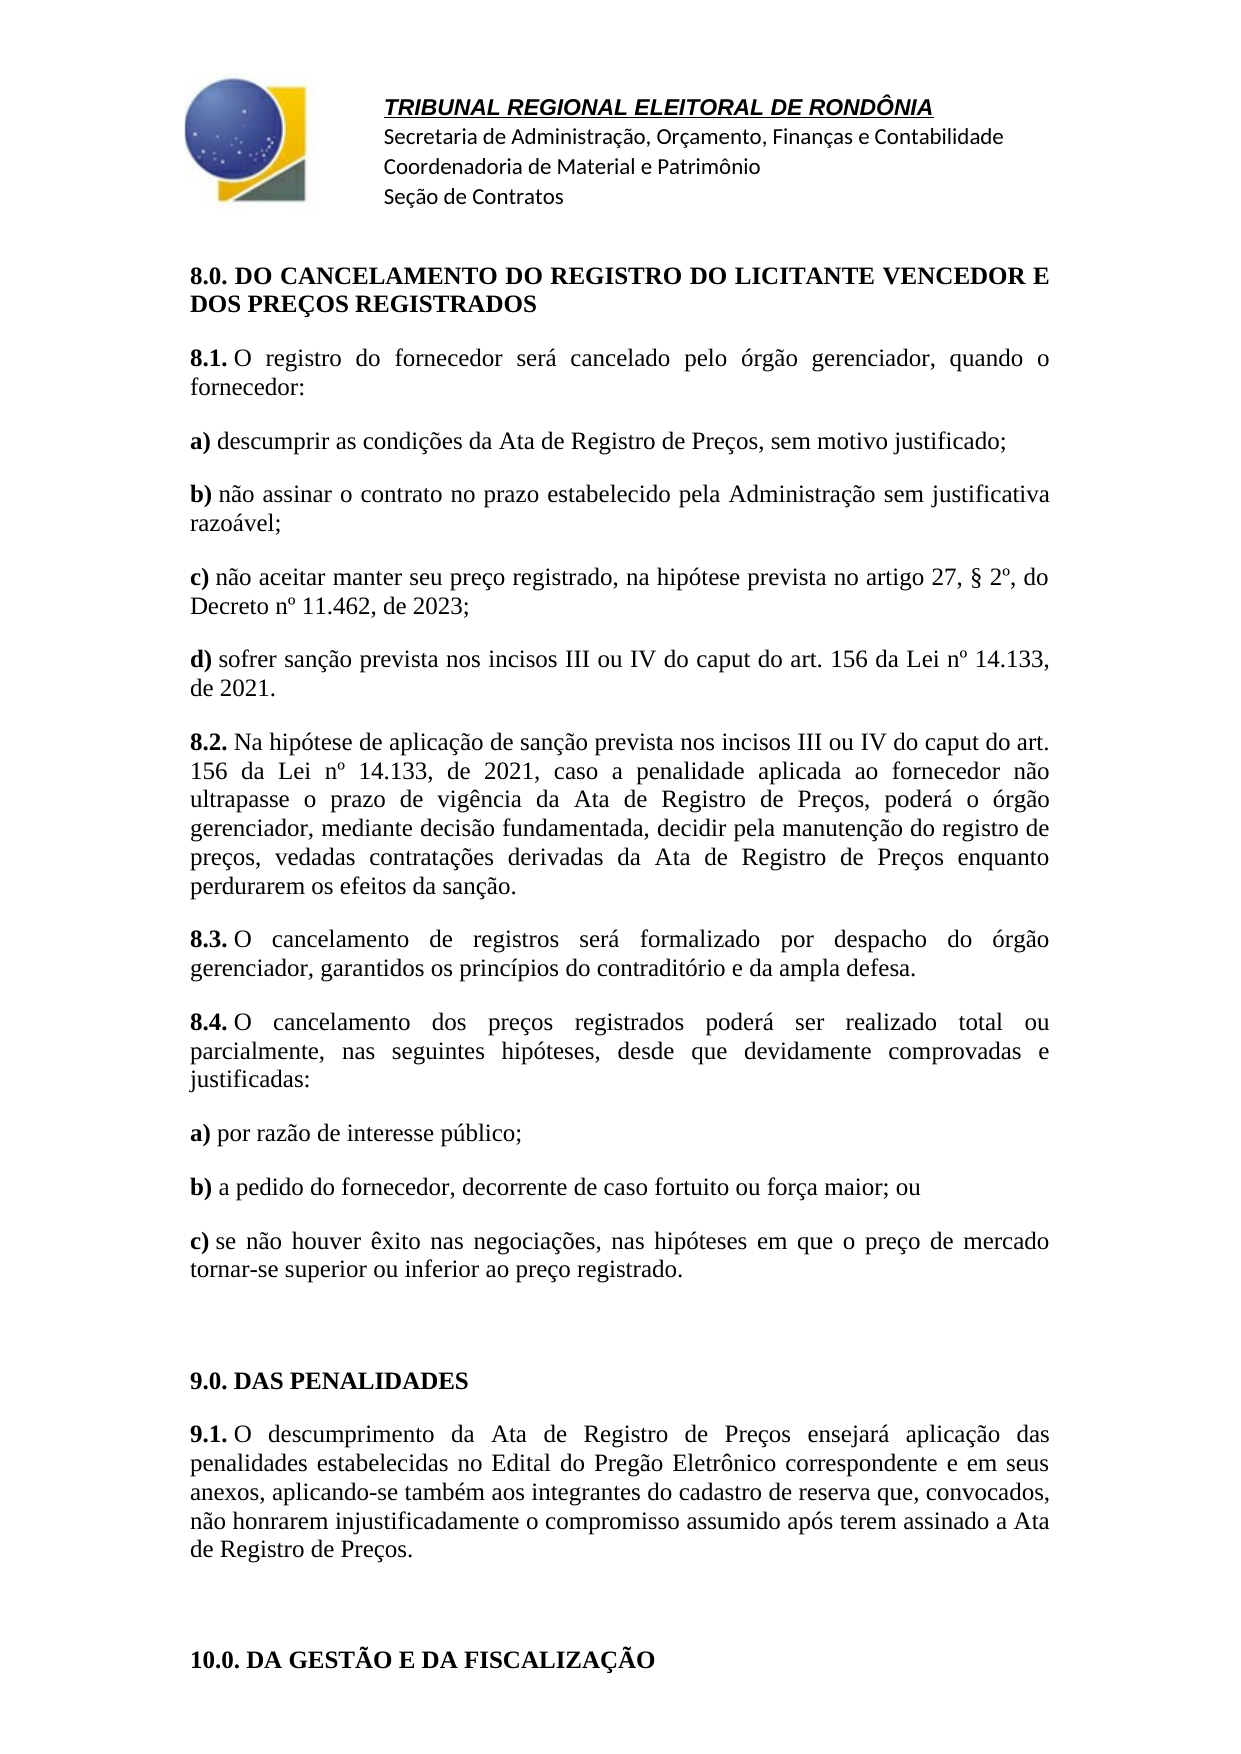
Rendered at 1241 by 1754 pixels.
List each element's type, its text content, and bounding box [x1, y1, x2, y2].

text 8.3. O cancelamento de registros será formalizado por despacho do órgão gerenciador, garantidos os princípios do contraditório e da ampla defesa. [190, 924, 1051, 982]
text c) se não houver êxito nas negociações, nas hipóteses em que o preço de mercado tornar-se superior ou inferior ao preço registrado. [190, 1226, 1051, 1283]
text a) descumprir as condições da Ata de Registro de Preços, sem motivo justificado; [190, 426, 1051, 454]
text 8.2. Na hipótese de aplicação de sanção prevista nos incisos III ou IV do caput do art. 156 da Lei nº 14.133, de 2021, caso a penalidade aplicada ao fornecedor não ultrapasse o prazo de vigência da Ata de Registro de Preços, poderá o órgão gerenciador, mediante decisão fundamentada, decidir pela manutenção do registro de preços, vedadas contratações derivadas da Ata de Registro de Preços enquanto perdurarem os efeitos da sanção. [190, 727, 1051, 899]
text 8.0. DO CANCELAMENTO DO REGISTRO DO LICITANTE VENCEDOR E DOS PREÇOS REGISTRADOS [190, 261, 1051, 318]
text a) por razão de interesse público; [190, 1118, 1051, 1147]
text 9.0. DAS PENALIDADES [190, 1366, 1051, 1394]
text c) não aceitar manter seu preço registrado, na hipótese prevista no artigo 27, § 2º, do Decreto nº 11.462, de 2023; [190, 562, 1051, 619]
text 9.1. O descumprimento da Ata de Registro de Preços ensejará aplicação das penalidades estabelecidas no Edital do Pregão Eletrônico correspondente e em seus anexos, aplicando-se também aos integrantes do cadastro de reserva que, convocados, não honrarem injustificadamente o compromisso assumido após terem assinado a Ata de Registro de Preços. [190, 1419, 1051, 1563]
text b) não assinar o contrato no prazo estabelecido pela Administração sem justificativa razoável; [190, 479, 1051, 537]
text 8.1. O registro do fornecedor será cancelado pelo órgão gerenciador, quando o fornecedor: [190, 343, 1051, 401]
text 10.0. DA GESTÃO E DA FISCALIZAÇÃO [190, 1646, 1051, 1674]
text 8.4. O cancelamento dos preços registrados poderá ser realizado total ou parcialmente, nas seguintes hipóteses, desde que devidamente comprovadas e justificadas: [190, 1007, 1051, 1093]
text b) a pedido do fornecedor, decorrente de caso fortuito ou força maior; ou [190, 1172, 1051, 1201]
text d) sofrer sanção prevista nos incisos III ou IV do caput do art. 156 da Lei nº 14.133, de 2021. [190, 644, 1051, 702]
